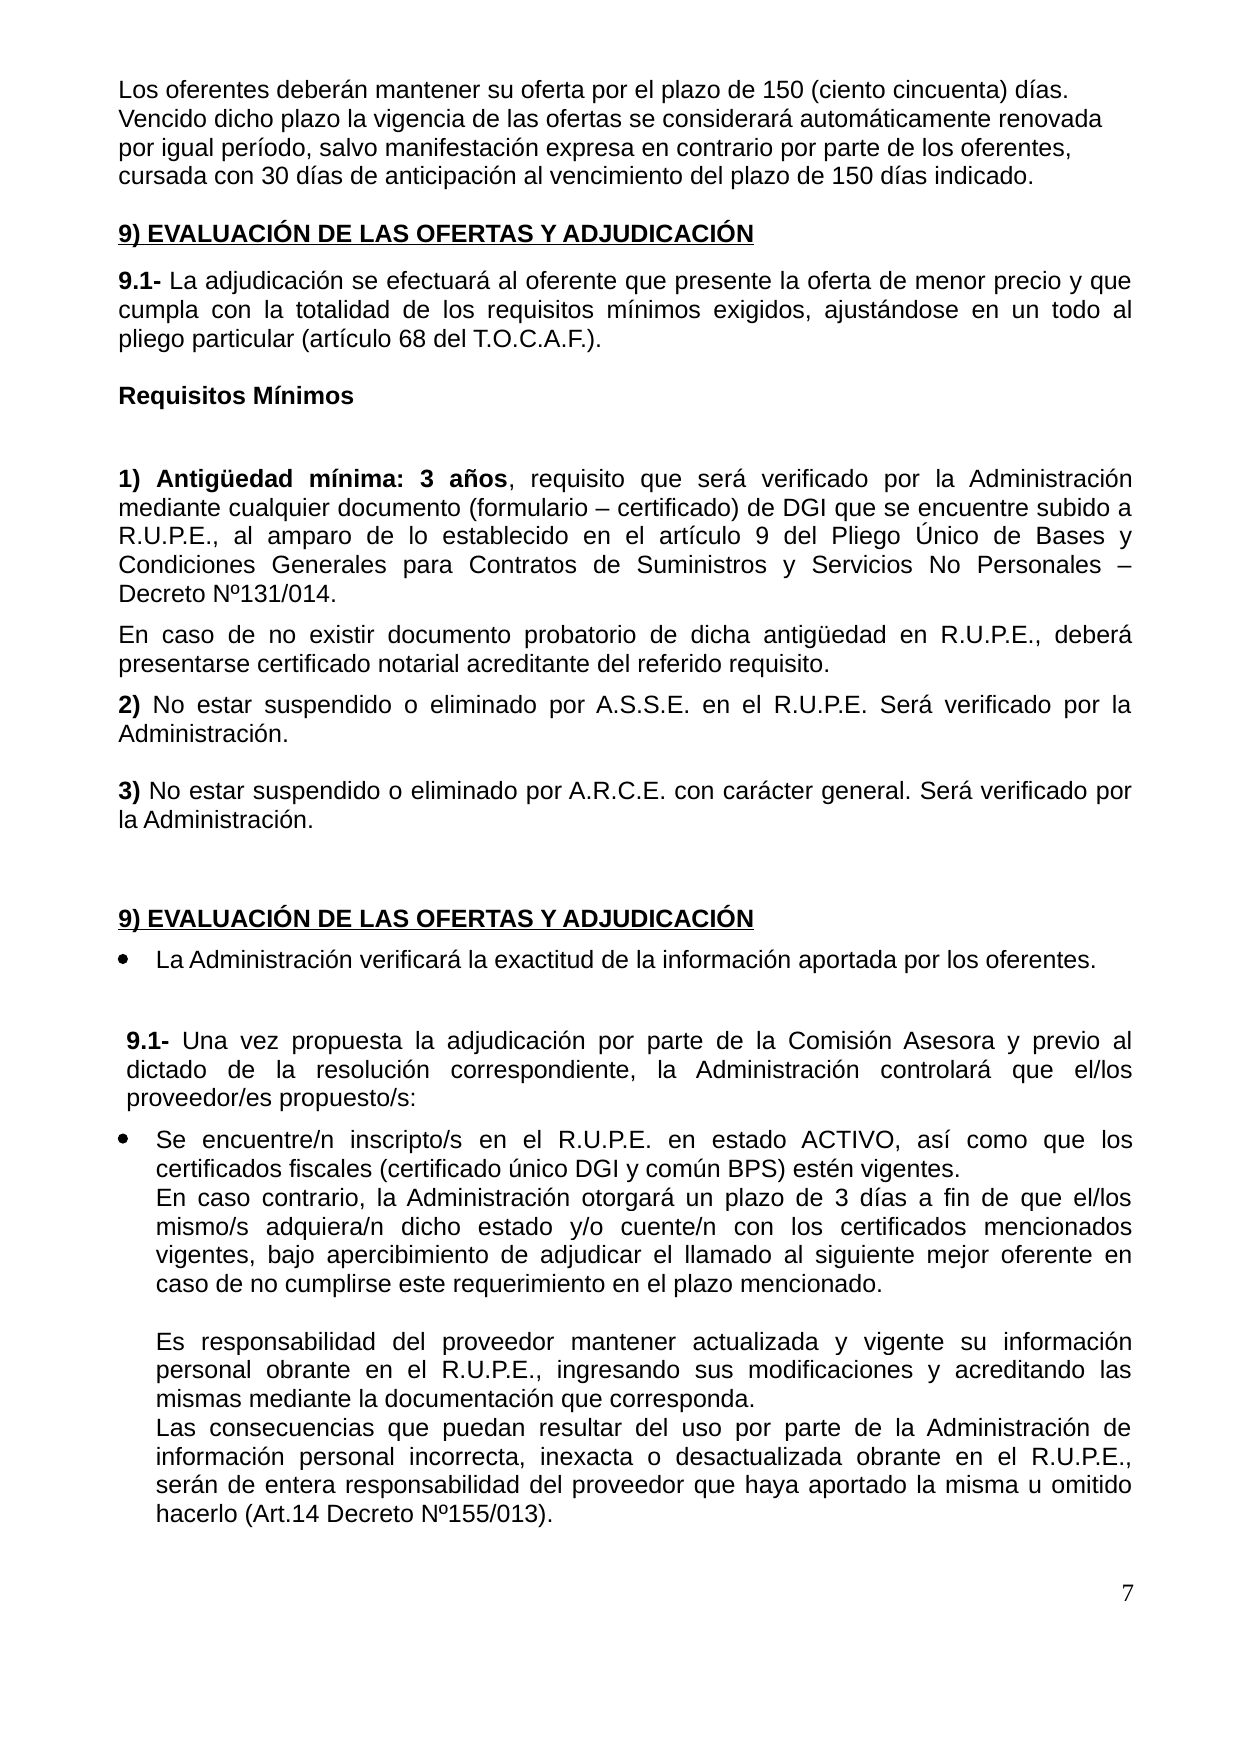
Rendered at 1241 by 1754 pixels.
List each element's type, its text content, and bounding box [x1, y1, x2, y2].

text Los oferentes deberán mantener su oferta por el plazo de 150 (ciento cincuenta) días. Vencido dicho plazo la vigencia de las ofertas se considerará automáticamente renovada por igual período, salvo manifestación expresa en contrario por parte de los oferentes, cursada con 30 días de anticipación al vencimiento del plazo de 150 días indicado. [118, 75, 1134, 190]
text 9.1- Una vez propuesta la adjudicación por parte de la Comisión Asesora y previo al dictado de la resolución correspondiente, la Administración controlará que el/los proveedor/es propuesto/s: [126, 1026, 1134, 1112]
text 1) Antigüedad mínima: 3 años, requisito que será verificado por la Administración mediante cualquier documento (formulario – certificado) de DGI que se encuentre subido a R.U.P.E., al amparo de lo establecido en el artículo 9 del Pliego Único de Bases y Condiciones Generales para Contratos de Suministros y Servicios No Personales – Decreto Nº131/014. [118, 464, 1134, 608]
text 9.1- La adjudicación se efectuará al oferente que presente la oferta de menor precio y que cumpla con la totalidad de los requisitos mínimos exigidos, ajustándose en un todo al pliego particular (artículo 68 del T.O.C.A.F.). [118, 266, 1134, 353]
text 3) No estar suspendido o eliminado por A.R.C.E. con carácter general. Será verificado por la Administración. [118, 776, 1134, 834]
text Requisitos Mínimos [118, 381, 1134, 410]
list Se encuentre/n inscripto/s en el R.U.P.E. en estado ACTIVO, así como que los certificados fiscales (certificado único DGI y común BPS) estén vigentes. [118, 1124, 1134, 1183]
text 9) EVALUACIÓN DE LAS OFERTAS Y ADJUDICACIÓN [118, 904, 1134, 933]
text Es responsabilidad del proveedor mantener actualizada y vigente su información personal obrante en el R.U.P.E., ingresando sus modificaciones y acreditando las mismas mediante la documentación que corresponda. [156, 1326, 1134, 1413]
text 2) No estar suspendido o eliminado por A.S.S.E. en el R.U.P.E. Será verificado por la Administración. [118, 690, 1134, 748]
text En caso contrario, la Administración otorgará un plazo de 3 días a fin de que el/los mismo/s adquiera/n dicho estado y/o cuente/n con los certificados mencionados vigentes, bajo apercibimiento de adjudicar el llamado al siguiente mejor oferente en caso de no cumplirse este requerimiento en el plazo mencionado. [156, 1183, 1134, 1298]
list La Administración verificará la exactitud de la información aportada por los oferentes. [118, 945, 1134, 974]
text 9) EVALUACIÓN DE LAS OFERTAS Y ADJUDICACIÓN [118, 219, 1134, 247]
text Las consecuencias que puedan resultar del uso por parte de la Administración de información personal incorrecta, inexacta o desactualizada obrante en el R.U.P.E., serán de entera responsabilidad del proveedor que haya aportado la misma u omitido hacerlo (Art.14 Decreto Nº155/013). [156, 1413, 1134, 1528]
text En caso de no existir documento probatorio de dicha antigüedad en R.U.P.E., deberá presentarse certificado notarial acreditante del referido requisito. [118, 620, 1134, 678]
